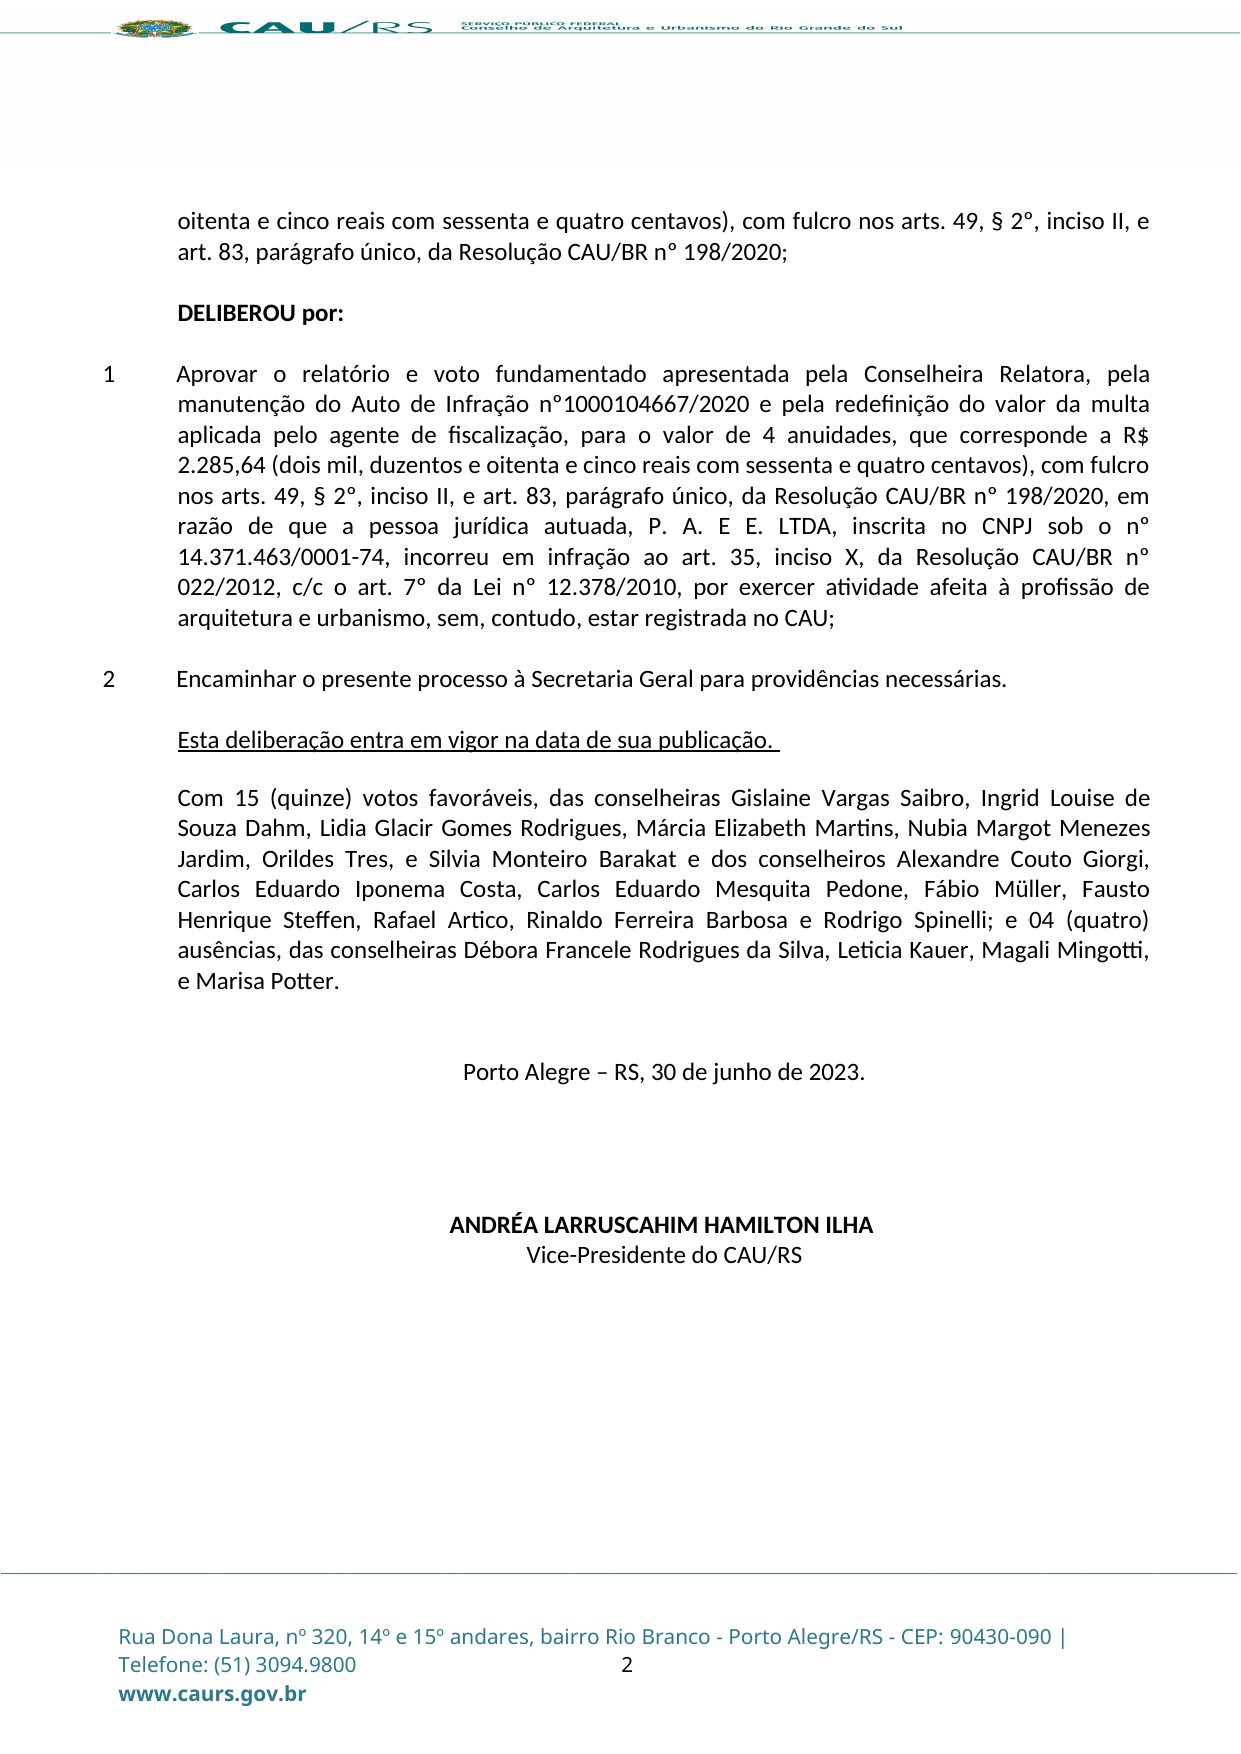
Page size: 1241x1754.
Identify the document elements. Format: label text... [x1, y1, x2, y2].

list Aprovar o relatório e voto fundamentado apresentada pela Conselheira Relatora, pela manutenção do Auto de Infração nº1000104667/2020 e pela redefinição do valor da multa aplicada pelo agente de fiscalização, para o valor de 4 anuidades, que corresponde a R$ 2.285,64 (dois mil, duzentos e oitenta e cinco reais com sessenta e quatro centavos), com fulcro nos arts. 49, § 2º, inciso II, e art. 83, parágrafo único, da Resolução CAU/BR nº 198/2020, em razão de que a pessoa jurídica autuada, P. A. E E. LTDA, inscrita no CNPJ sob o nº 14.371.463/0001-74, incorreu em infração ao art. 35, inciso X, da Resolução CAU/BR nº 022/2012, c/c o art. 7º da Lei nº 12.378/2010, por exercer atividade afeita à profissão de arquitetura e urbanismo, sem, contudo, estar registrada no CAU; [102, 358, 1152, 632]
text DELIBEROU por: [177, 297, 1152, 327]
text Com 15 (quinze) votos favoráveis, das conselheiras Gislaine Vargas Saibro, Ingrid Louise de Souza Dahm, Lidia Glacir Gomes Rodrigues, Márcia Elizabeth Martins, Nubia Margot Menezes Jardim, Orildes Tres, e Silvia Monteiro Barakat e dos conselheiros Alexandre Couto Giorgi, Carlos Eduardo Iponema Costa, Carlos Eduardo Mesquita Pedone, Fábio Müller, Fausto Henrique Steffen, Rafael Artico, Rinaldo Ferreira Barbosa e Rodrigo Spinelli; e 04 (quatro) ausências, das conselheiras Débora Francele Rodrigues da Silva, Leticia Kauer, Magali Mingotti, e Marisa Potter. [177, 782, 1152, 996]
list Encaminhar o presente processo à Secretaria Geral para providências necessárias. [102, 663, 1152, 693]
text Porto Alegre – RS, 30 de junho de 2023. [177, 1057, 1152, 1087]
text oitenta e cinco reais com sessenta e quatro centavos), com fulcro nos arts. 49, § 2º, inciso II, e art. 83, parágrafo único, da Resolução CAU/BR nº 198/2020; [177, 205, 1152, 266]
text Vice-Presidente do CAU/RS [177, 1240, 1152, 1270]
text Esta deliberação entra em vigor na data de sua publicação. [177, 724, 1152, 754]
text ANDRÉA LARRUSCAHIM HAMILTON ILHA [177, 1209, 1152, 1240]
